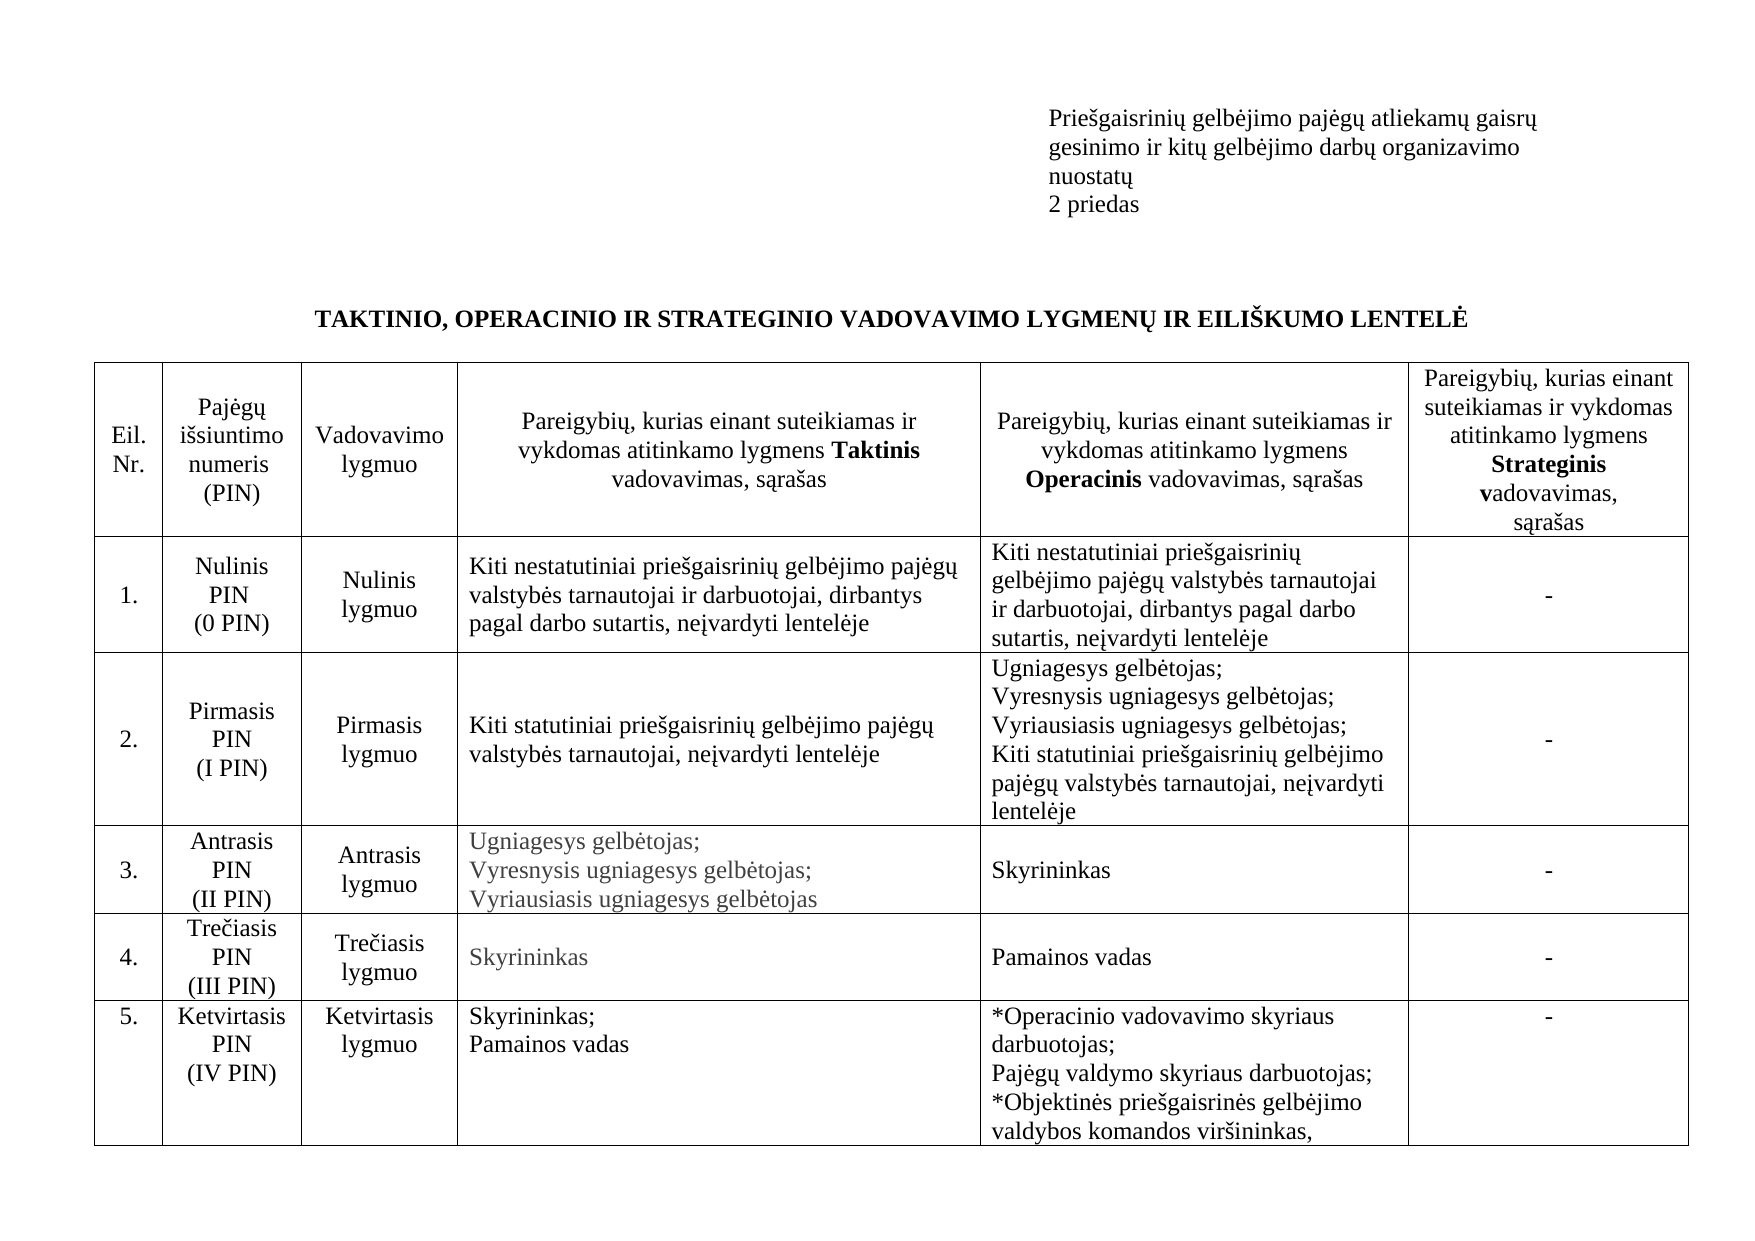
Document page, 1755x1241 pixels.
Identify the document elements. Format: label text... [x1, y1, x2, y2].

text nuostatų [1048, 161, 1680, 189]
table_cell Trečiasis lygmuo [302, 914, 457, 1000]
table_cell - [1409, 653, 1688, 825]
table_cell Ketvirtasis lygmuo [302, 1001, 457, 1144]
table_cell *Operacinio vadovavimo skyriaus darbuotojas; Pajėgų valdymo skyriaus darbuotojas; *Objektinės priešgaisrinės gelbėjimo valdybos komandos viršininkas, [981, 1001, 1408, 1144]
table_cell 5. [95, 1001, 162, 1144]
table_cell Skyrininkas; Pamainos vadas [458, 1001, 980, 1144]
table_header Pareigybių, kurias einant suteikiamas ir vykdomas atitinkamo lygmens Taktinis vadovavimas, sąrašas [458, 363, 980, 536]
text TAKTINIO, OPERACINIO IR STRATEGINIO VADOVAVIMO LYGMENŲ IR EILIŠKUMO LENTELĖ [103, 304, 1680, 333]
table_header Pareigybių, kurias einant suteikiamas ir vykdomas atitinkamo lygmens Strateginis vadovavimas, sąrašas [1409, 363, 1688, 536]
table_cell Kiti nestatutiniai priešgaisrinių gelbėjimo pajėgų valstybės tarnautojai ir darbuotojai, dirbantys pagal darbo sutartis, neįvardyti lentelėje [458, 537, 980, 652]
table_cell Ugniagesys gelbėtojas; Vyresnysis ugniagesys gelbėtojas; Vyriausiasis ugniagesys gelbėtojas; Kiti statutiniai priešgaisrinių gelbėjimo pajėgų valstybės tarnautojai, neįvardyti lentelėje [981, 653, 1408, 825]
table_cell Pirmasis PIN (I PIN) [163, 653, 301, 825]
table_header Vadovavimo lygmuo [302, 363, 457, 536]
table_cell Antrasis lygmuo [302, 826, 457, 912]
table_cell 1. [95, 537, 162, 652]
table_cell - [1409, 1001, 1688, 1144]
table_cell Nulinis lygmuo [302, 537, 457, 652]
table_cell 2. [95, 653, 162, 825]
text Priešgaisrinių gelbėjimo pajėgų atliekamų gaisrų [1048, 103, 1680, 132]
table_cell Kiti statutiniai priešgaisrinių gelbėjimo pajėgų valstybės tarnautojai, neįvardyti lentelėje [458, 653, 980, 825]
table_cell Trečiasis PIN (III PIN) [163, 914, 301, 1000]
table_cell Skyrininkas [981, 826, 1408, 912]
table_cell Pamainos vadas [981, 914, 1408, 1000]
table_cell - [1409, 914, 1688, 1000]
table_cell Kiti nestatutiniai priešgaisrinių gelbėjimo pajėgų valstybės tarnautojai ir darbuotojai, dirbantys pagal darbo sutartis, neįvardyti lentelėje [981, 537, 1408, 652]
table_cell Ketvirtasis PIN (IV PIN) [163, 1001, 301, 1144]
table_cell Antrasis PIN (II PIN) [163, 826, 301, 912]
table_header Eil. Nr. [95, 363, 162, 536]
table_cell 3. [95, 826, 162, 912]
text gesinimo ir kitų gelbėjimo darbų organizavimo [1048, 132, 1680, 161]
table_header Pajėgų išsiuntimo numeris (PIN) [163, 363, 301, 536]
table_cell Skyrininkas [458, 914, 980, 1000]
table_cell 4. [95, 914, 162, 1000]
table_cell Ugniagesys gelbėtojas; Vyresnysis ugniagesys gelbėtojas; Vyriausiasis ugniagesys gelbėtojas [458, 826, 980, 912]
table_cell Pirmasis lygmuo [302, 653, 457, 825]
table_cell Nulinis PIN (0 PIN) [163, 537, 301, 652]
text 2 priedas [1048, 189, 1680, 218]
table_header Pareigybių, kurias einant suteikiamas ir vykdomas atitinkamo lygmens Operacinis vadovavimas, sąrašas [981, 363, 1408, 536]
table_cell - [1409, 826, 1688, 912]
table_cell - [1409, 537, 1688, 652]
